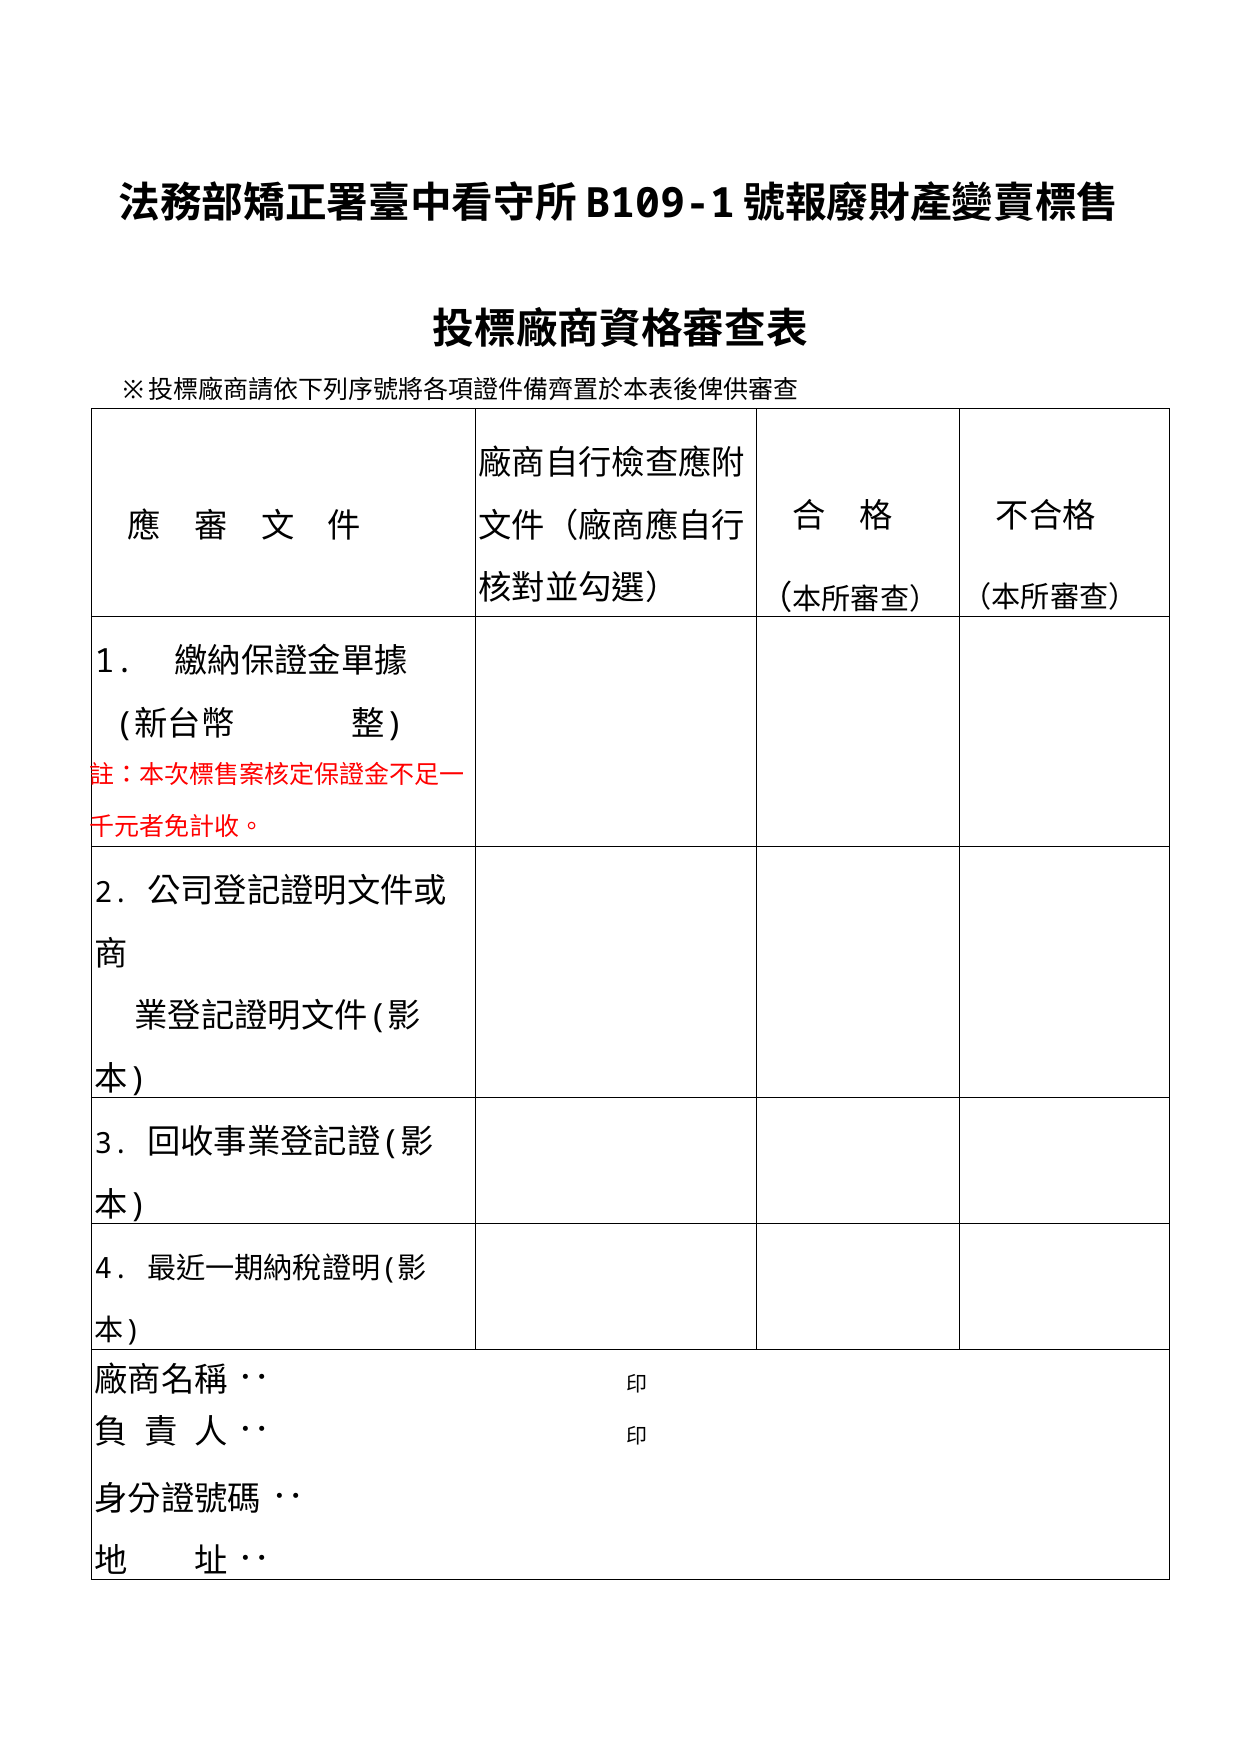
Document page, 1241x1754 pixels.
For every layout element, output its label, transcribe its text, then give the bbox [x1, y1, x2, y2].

table_cell 廠商名稱： 印 負 責 人： 印 身分證號碼： 地 址： [92, 1350, 1169, 1579]
table_cell 3. 回收事業登記證(影本) [92, 1098, 475, 1223]
table_cell [476, 617, 756, 846]
table_cell [757, 847, 959, 1097]
table_cell [757, 1224, 959, 1349]
table_cell [757, 617, 959, 846]
table_header 廠商自行檢查應附文件（廠商應自行核對並勾選） [476, 409, 756, 616]
table_header 合 格 （本所審查） [757, 409, 959, 616]
table_cell [960, 1098, 1169, 1223]
table_cell [476, 1098, 756, 1223]
table_header 應 審 文 件 [92, 409, 475, 616]
table_cell [960, 847, 1169, 1097]
table_cell [960, 617, 1169, 846]
table_cell 2. 公司登記證明文件或商 業登記證明文件(影本) [92, 847, 475, 1097]
table_header 不合格 （本所審查） [960, 409, 1169, 616]
table_cell 4. 最近一期納稅證明(影本) [92, 1224, 475, 1349]
text 投標廠商資格審查表 [118, 283, 1122, 346]
table_cell [476, 847, 756, 1097]
table_cell 1. 繳納保證金單據 (新台幣 整) 註：本次標售案核定保證金不足一 千元者免計收。 [92, 617, 475, 846]
text 法務部矯正署臺中看守所B109-1號報廢財產變賣標售 [118, 158, 1122, 221]
table_cell [960, 1224, 1169, 1349]
table_cell [757, 1098, 959, 1223]
table_cell [476, 1224, 756, 1349]
text ※投標廠商請依下列序號將各項證件備齊置於本表後俾供審查 [118, 346, 1122, 408]
